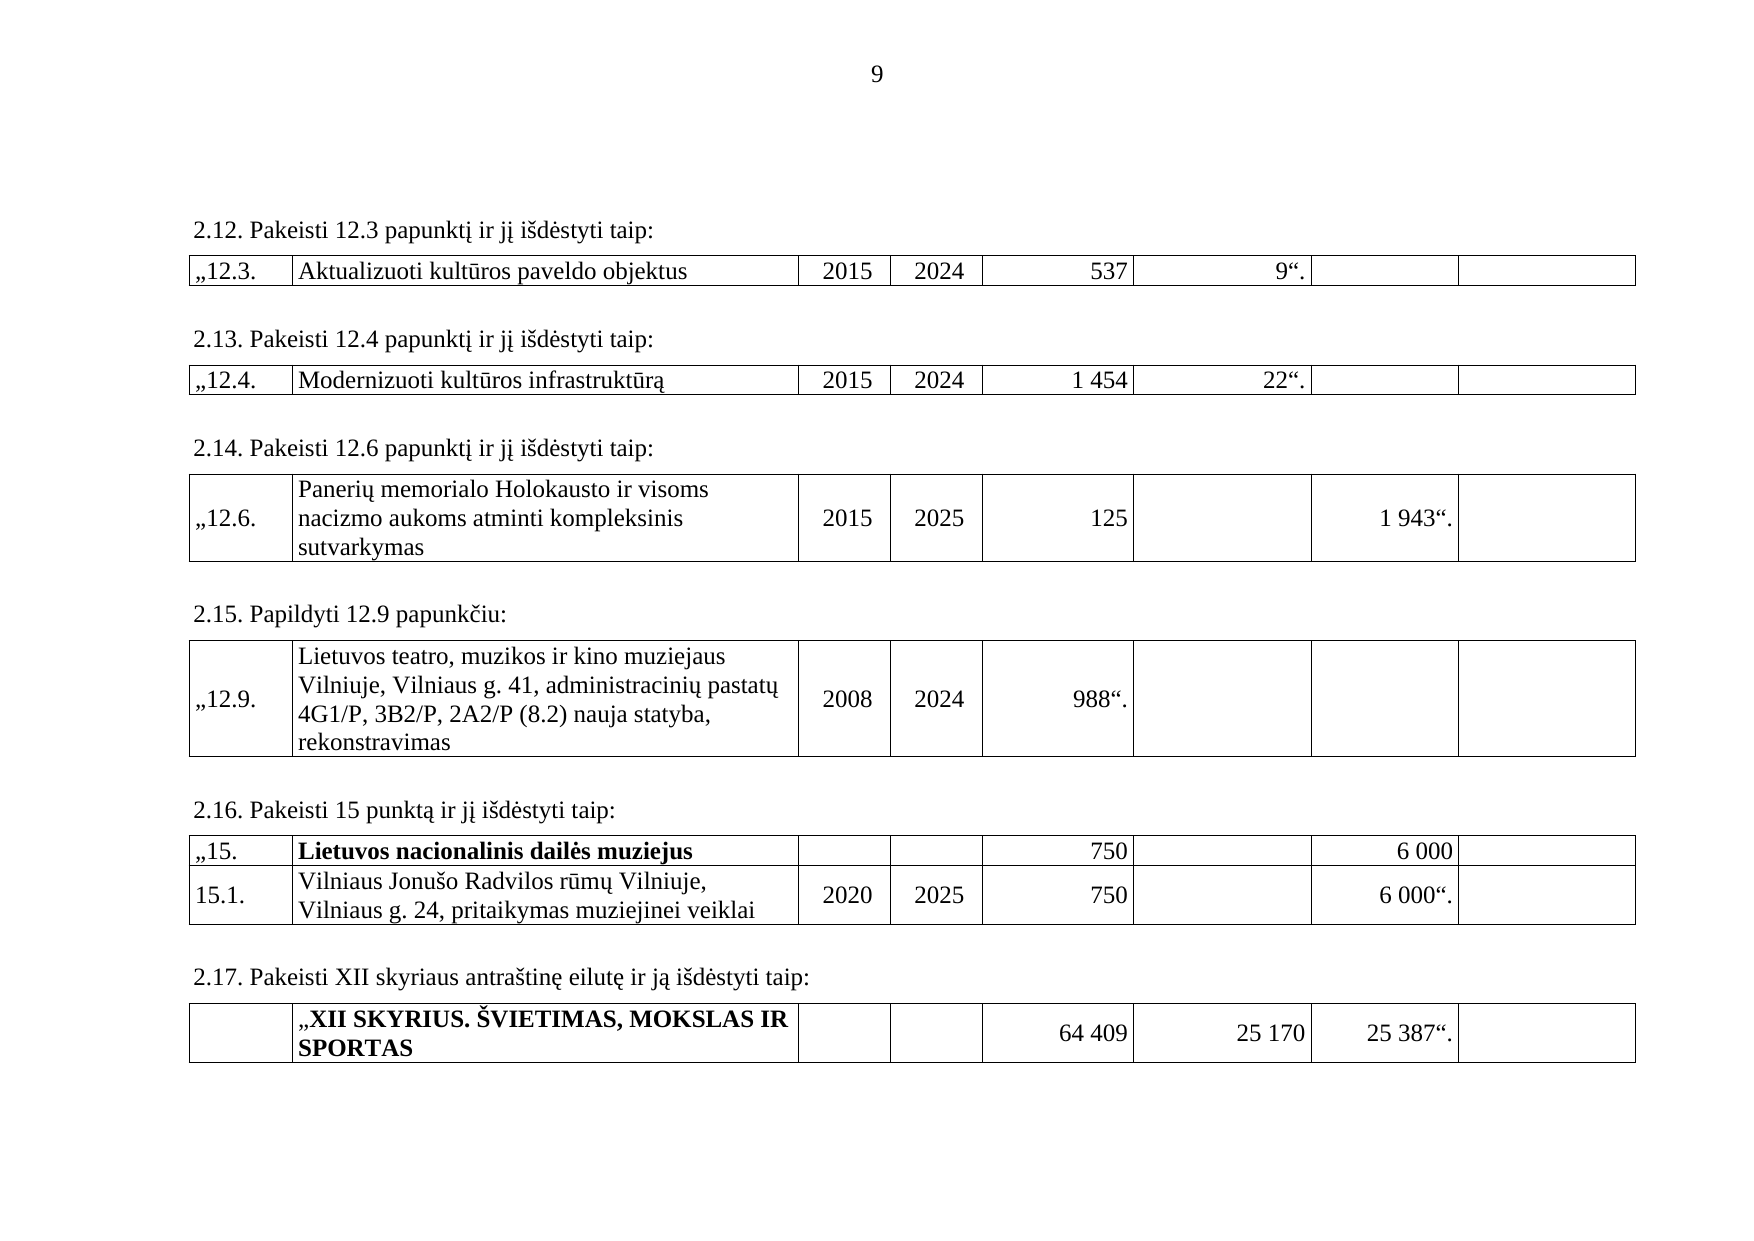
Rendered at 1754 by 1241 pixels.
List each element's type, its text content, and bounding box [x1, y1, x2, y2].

table_header 1 943“. [1312, 475, 1458, 561]
table_header 2015 [799, 475, 890, 561]
table_header [1459, 256, 1635, 285]
text 2.13. Pakeisti 12.4 papunktį ir jį išdėstyti taip: [118, 315, 1636, 352]
table_cell 6 000“. [1312, 866, 1458, 924]
table_header „12.6. [190, 475, 292, 561]
table_header [891, 1004, 982, 1062]
table_header „XII SKYRIUS. ŠVIETIMAS, MOKSLAS IR SPORTAS [293, 1004, 798, 1062]
table_header [1459, 475, 1635, 561]
table_header [1459, 641, 1635, 756]
table_header Aktualizuoti kultūros paveldo objektus [293, 256, 798, 285]
table_header 25 387“. [1312, 1004, 1458, 1062]
table_header 1 454 [983, 366, 1133, 394]
table_cell 2025 [891, 866, 982, 924]
table_header Panerių memorialo Holokausto ir visoms nacizmo aukoms atminti kompleksinis sutvarkymas [293, 475, 798, 561]
table_header 2008 [799, 641, 890, 756]
table_header 2024 [891, 256, 982, 285]
table_header 2024 [891, 641, 982, 756]
table_header [1134, 641, 1311, 756]
table_header Lietuvos teatro, muzikos ir kino muziejaus Vilniuje, Vilniaus g. 41, administracinių pastatų 4G1/P, 3B2/P, 2A2/P (8.2) nauja statyba, rekonstravimas [293, 641, 798, 756]
table_header [1312, 256, 1458, 285]
text 2.15. Papildyti 12.9 papunkčiu: [118, 591, 1636, 628]
table_header 64 409 [983, 1004, 1133, 1062]
table_header Modernizuoti kultūros infrastruktūrą [293, 366, 798, 394]
table_header [1459, 1004, 1635, 1062]
table_header 537 [983, 256, 1133, 285]
text 2.14. Pakeisti 12.6 papunktį ir jį išdėstyti taip: [118, 424, 1636, 462]
table_header „15. [190, 836, 292, 865]
table_header [1312, 366, 1458, 394]
table_header [1134, 475, 1311, 561]
table_cell [1134, 866, 1311, 924]
table_header [1312, 641, 1458, 756]
table_cell 750 [983, 866, 1133, 924]
table_header 25 170 [1134, 1004, 1311, 1062]
table_cell 2020 [799, 866, 890, 924]
table_header 750 [983, 836, 1133, 865]
table_header 2015 [799, 366, 890, 394]
text 2.17. Pakeisti XII skyriaus antraštinę eilutę ir ją išdėstyti taip: [118, 953, 1636, 991]
table_header 2024 [891, 366, 982, 394]
table_header 22“. [1134, 366, 1311, 394]
table_header [799, 1004, 890, 1062]
table_header 2025 [891, 475, 982, 561]
table_header 6 000 [1312, 836, 1458, 865]
table_header Lietuvos nacionalinis dailės muziejus [293, 836, 798, 865]
table_header [799, 836, 890, 865]
table_header [1459, 836, 1635, 865]
table_header 2015 [799, 256, 890, 285]
table_header „12.9. [190, 641, 292, 756]
table_header „12.3. [190, 256, 292, 285]
table_header [1134, 836, 1311, 865]
table_header [1459, 366, 1635, 394]
table_cell 15.1. [190, 866, 292, 924]
table_cell Vilniaus Jonušo Radvilos rūmų Vilniuje, Vilniaus g. 24, pritaikymas muziejinei veiklai [293, 866, 798, 924]
table_header „12.4. [190, 366, 292, 394]
table_cell [1459, 866, 1635, 924]
table_header 988“. [983, 641, 1133, 756]
text 2.12. Pakeisti 12.3 papunktį ir jį išdėstyti taip: [118, 206, 1636, 243]
table_header 125 [983, 475, 1133, 561]
table_header 9“. [1134, 256, 1311, 285]
table_header [891, 836, 982, 865]
table_header [190, 1004, 292, 1062]
text 2.16. Pakeisti 15 punktą ir jį išdėstyti taip: [118, 786, 1636, 823]
